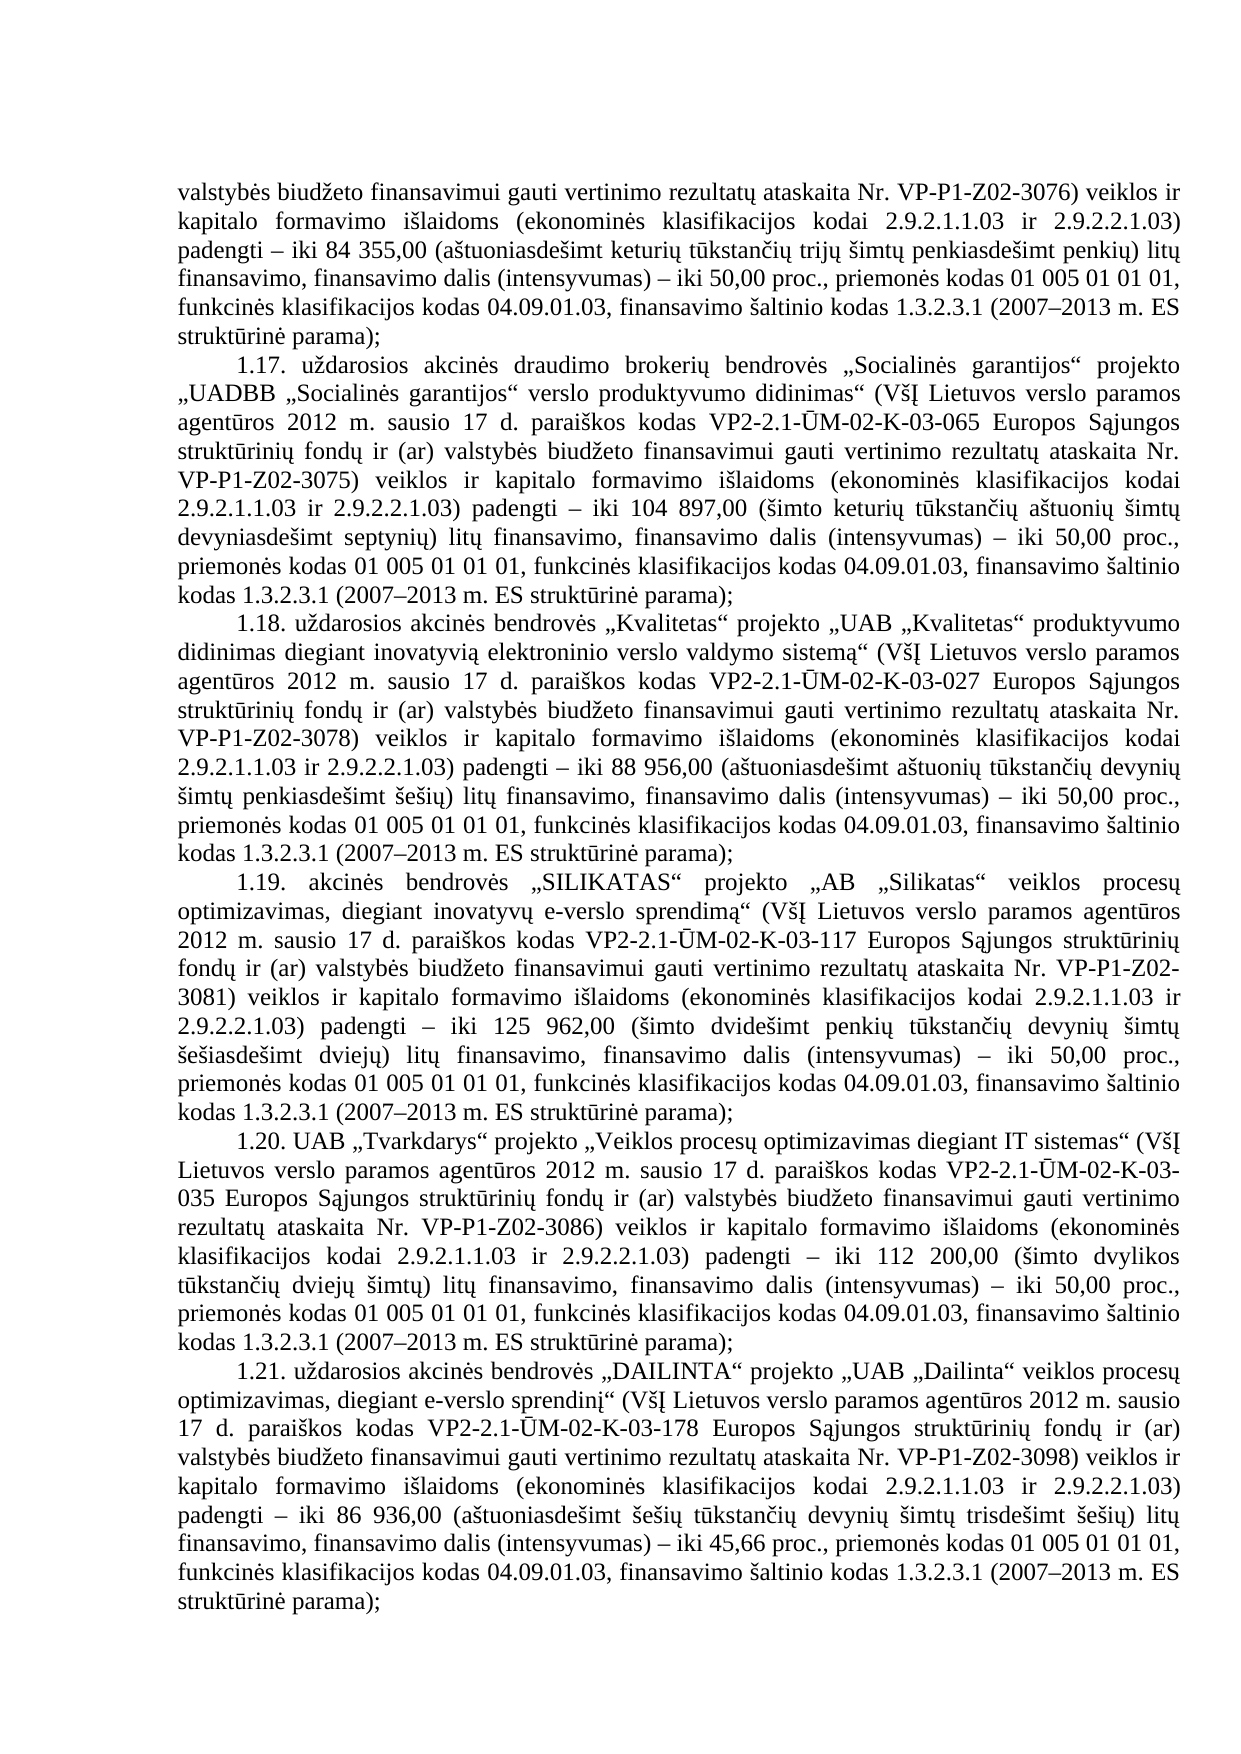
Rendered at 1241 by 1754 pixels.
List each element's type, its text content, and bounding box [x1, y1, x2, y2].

text valstybės biudžeto finansavimui gauti vertinimo rezultatų ataskaita Nr. VP-P1-Z02-3076) veiklos ir kapitalo formavimo išlaidoms (ekonominės klasifikacijos kodai 2.9.2.1.1.03 ir 2.9.2.2.1.03) padengti – iki 84 355,00 (aštuoniasdešimt keturių tūkstančių trijų šimtų penkiasdešimt penkių) litų finansavimo, finansavimo dalis (intensyvumas) – iki 50,00 proc., priemonės kodas 01 005 01 01 01, funkcinės klasifikacijos kodas 04.09.01.03, finansavimo šaltinio kodas 1.3.2.3.1 (2007–2013 m. ES struktūrinė parama); [177, 177, 1181, 350]
text 1.20. UAB „Tvarkdarys“ projekto „Veiklos procesų optimizavimas diegiant IT sistemas“ (VšĮ Lietuvos verslo paramos agentūros 2012 m. sausio 17 d. paraiškos kodas VP2-2.1-ŪM-02-K-03-035 Europos Sąjungos struktūrinių fondų ir (ar) valstybės biudžeto finansavimui gauti vertinimo rezultatų ataskaita Nr. VP-P1-Z02-3086) veiklos ir kapitalo formavimo išlaidoms (ekonominės klasifikacijos kodai 2.9.2.1.1.03 ir 2.9.2.2.1.03) padengti – iki 112 200,00 (šimto dvylikos tūkstančių dviejų šimtų) litų finansavimo, finansavimo dalis (intensyvumas) – iki 50,00 proc., priemonės kodas 01 005 01 01 01, funkcinės klasifikacijos kodas 04.09.01.03, finansavimo šaltinio kodas 1.3.2.3.1 (2007–2013 m. ES struktūrinė parama); [177, 1126, 1181, 1356]
text 1.18. uždarosios akcinės bendrovės „Kvalitetas“ projekto „UAB „Kvalitetas“ produktyvumo didinimas diegiant inovatyvią elektroninio verslo valdymo sistemą“ (VšĮ Lietuvos verslo paramos agentūros 2012 m. sausio 17 d. paraiškos kodas VP2-2.1-ŪM-02-K-03-027 Europos Sąjungos struktūrinių fondų ir (ar) valstybės biudžeto finansavimui gauti vertinimo rezultatų ataskaita Nr. VP-P1-Z02-3078) veiklos ir kapitalo formavimo išlaidoms (ekonominės klasifikacijos kodai 2.9.2.1.1.03 ir 2.9.2.2.1.03) padengti – iki 88 956,00 (aštuoniasdešimt aštuonių tūkstančių devynių šimtų penkiasdešimt šešių) litų finansavimo, finansavimo dalis (intensyvumas) – iki 50,00 proc., priemonės kodas 01 005 01 01 01, funkcinės klasifikacijos kodas 04.09.01.03, finansavimo šaltinio kodas 1.3.2.3.1 (2007–2013 m. ES struktūrinė parama); [177, 608, 1181, 867]
text 1.17. uždarosios akcinės draudimo brokerių bendrovės „Socialinės garantijos“ projekto „UADBB „Socialinės garantijos“ verslo produktyvumo didinimas“ (VšĮ Lietuvos verslo paramos agentūros 2012 m. sausio 17 d. paraiškos kodas VP2-2.1-ŪM-02-K-03-065 Europos Sąjungos struktūrinių fondų ir (ar) valstybės biudžeto finansavimui gauti vertinimo rezultatų ataskaita Nr. VP-P1-Z02-3075) veiklos ir kapitalo formavimo išlaidoms (ekonominės klasifikacijos kodai 2.9.2.1.1.03 ir 2.9.2.2.1.03) padengti – iki 104 897,00 (šimto keturių tūkstančių aštuonių šimtų devyniasdešimt septynių) litų finansavimo, finansavimo dalis (intensyvumas) – iki 50,00 proc., priemonės kodas 01 005 01 01 01, funkcinės klasifikacijos kodas 04.09.01.03, finansavimo šaltinio kodas 1.3.2.3.1 (2007–2013 m. ES struktūrinė parama); [177, 350, 1181, 608]
text 1.19. akcinės bendrovės „SILIKATAS“ projekto „AB „Silikatas“ veiklos procesų optimizavimas, diegiant inovatyvų e-verslo sprendimą“ (VšĮ Lietuvos verslo paramos agentūros 2012 m. sausio 17 d. paraiškos kodas VP2-2.1-ŪM-02-K-03-117 Europos Sąjungos struktūrinių fondų ir (ar) valstybės biudžeto finansavimui gauti vertinimo rezultatų ataskaita Nr. VP-P1-Z02-3081) veiklos ir kapitalo formavimo išlaidoms (ekonominės klasifikacijos kodai 2.9.2.1.1.03 ir 2.9.2.2.1.03) padengti – iki 125 962,00 (šimto dvidešimt penkių tūkstančių devynių šimtų šešiasdešimt dviejų) litų finansavimo, finansavimo dalis (intensyvumas) – iki 50,00 proc., priemonės kodas 01 005 01 01 01, funkcinės klasifikacijos kodas 04.09.01.03, finansavimo šaltinio kodas 1.3.2.3.1 (2007–2013 m. ES struktūrinė parama); [177, 867, 1181, 1126]
text 1.21. uždarosios akcinės bendrovės „DAILINTA“ projekto „UAB „Dailinta“ veiklos procesų optimizavimas, diegiant e-verslo sprendinį“ (VšĮ Lietuvos verslo paramos agentūros 2012 m. sausio 17 d. paraiškos kodas VP2-2.1-ŪM-02-K-03-178 Europos Sąjungos struktūrinių fondų ir (ar) valstybės biudžeto finansavimui gauti vertinimo rezultatų ataskaita Nr. VP-P1-Z02-3098) veiklos ir kapitalo formavimo išlaidoms (ekonominės klasifikacijos kodai 2.9.2.1.1.03 ir 2.9.2.2.1.03) padengti – iki 86 936,00 (aštuoniasdešimt šešių tūkstančių devynių šimtų trisdešimt šešių) litų finansavimo, finansavimo dalis (intensyvumas) – iki 45,66 proc., priemonės kodas 01 005 01 01 01, funkcinės klasifikacijos kodas 04.09.01.03, finansavimo šaltinio kodas 1.3.2.3.1 (2007–2013 m. ES struktūrinė parama); [177, 1356, 1181, 1615]
